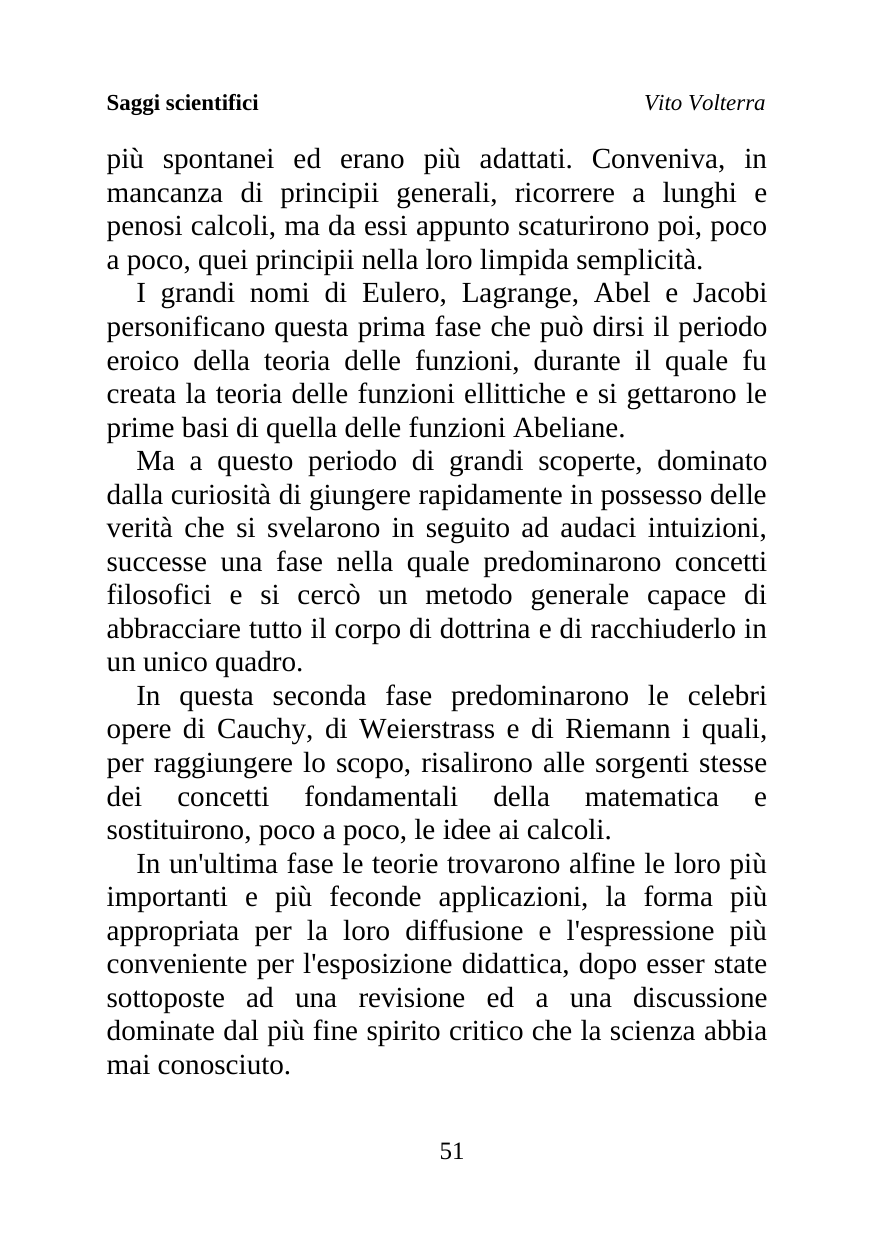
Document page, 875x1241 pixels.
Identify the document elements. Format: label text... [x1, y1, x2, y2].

text In questa seconda fase predominarono le celebri opere di Cauchy, di Weierstrass e di Riemann i quali, per raggiungere lo scopo, risalirono alle sorgenti stesse dei concetti fondamentali della matematica e sostituirono, poco a poco, le idee ai calcoli. [106, 678, 768, 846]
text Ma a questo periodo di grandi scoperte, dominato dalla curiosità di giungere rapidamente in possesso delle verità che si svelarono in seguito ad audaci intuizioni, successe una fase nella quale predominarono concetti filosofici e si cercò un metodo generale capace di abbracciare tutto il corpo di dottrina e di racchiuderlo in un unico quadro. [106, 443, 768, 678]
text I grandi nomi di Eulero, Lagrange, Abel e Jacobi personificano questa prima fase che può dirsi il periodo eroico della teoria delle funzioni, durante il quale fu creata la teoria delle funzioni ellittiche e si gettarono le prime basi di quella delle funzioni Abeliane. [106, 276, 768, 443]
text In un'ultima fase le teorie trovarono alfine le loro più importanti e più feconde applicazioni, la forma più appropriata per la loro diffusione e l'espressione più conveniente per l'esposizione didattica, dopo esser state sottoposte ad una revisione ed a una discussione dominate dal più fine spirito critico che la scienza abbia mai conosciuto. [106, 846, 768, 1081]
text più spontanei ed erano più adattati. Conveniva, in mancanza di principii generali, ricorrere a lunghi e penosi calcoli, ma da essi appunto scaturirono poi, poco a poco, quei principii nella loro limpida semplicità. [106, 141, 768, 276]
